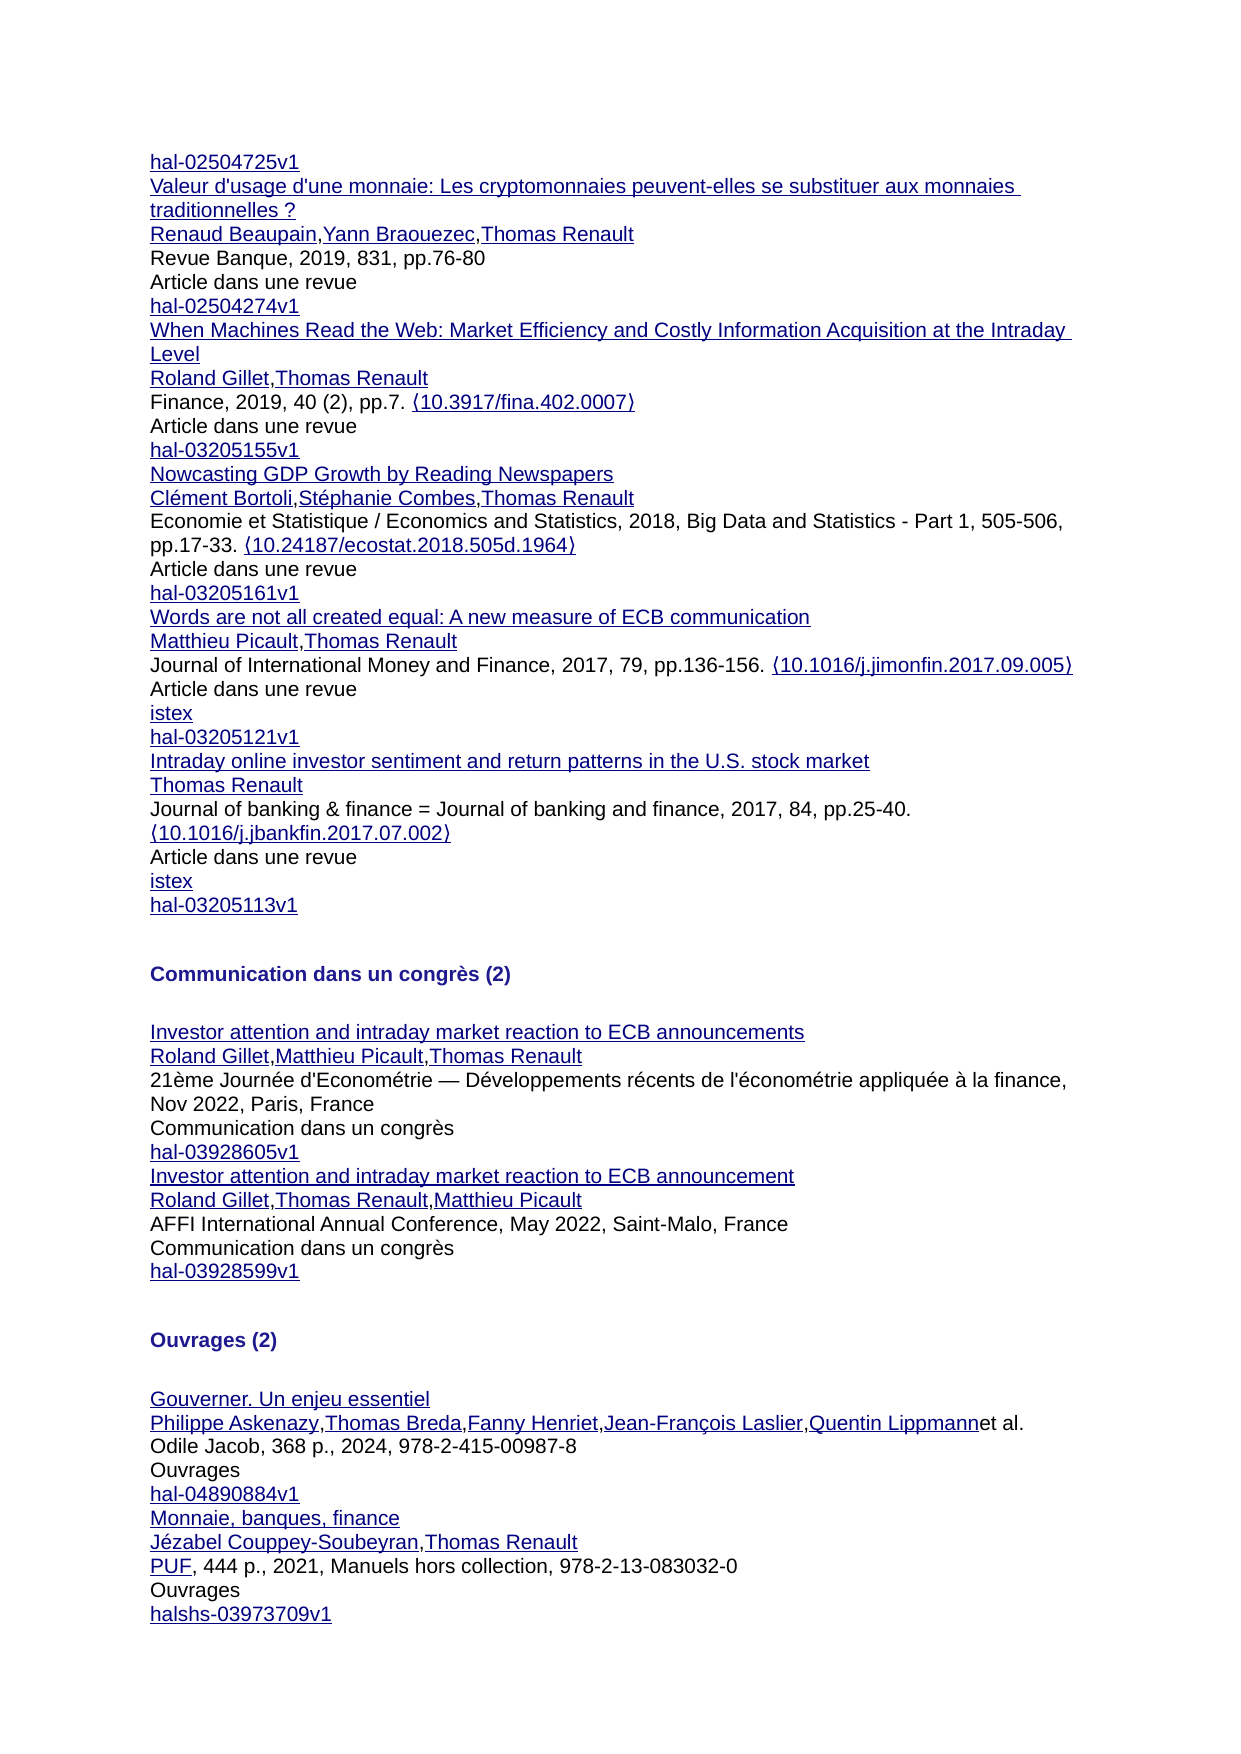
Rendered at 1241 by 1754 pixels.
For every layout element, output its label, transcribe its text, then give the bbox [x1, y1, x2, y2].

table_cell Nowcasting GDP Growth by Reading Newspapers Clément Bortoli,Stéphanie Combes,Thomas Renault Economie et Statistique / Economics and Statistics, 2018, Big Data and Statistics - Part 1, 505-506, pp.17-33. ⟨10.24187/ecostat.2018.505d.1964⟩ Article dans une revue hal-03205161v1 [150, 461, 1090, 605]
subtitle Communication dans un congrès (2) [150, 961, 1090, 985]
table_cell Intraday online investor sentiment and return patterns in the U.S. stock market Thomas Renault Journal of banking & finance = Journal of banking and finance, 2017, 84, pp.25-40. ⟨10.1016/j.jbankfin.2017.07.002⟩ Article dans une revue istex hal-03205113v1 [150, 749, 1090, 917]
table_cell hal-02504725v1 [150, 150, 1090, 174]
table_cell Words are not all created equal: A new measure of ECB communication Matthieu Picault,Thomas Renault Journal of International Money and Finance, 2017, 79, pp.136-156. ⟨10.1016/j.jimonfin.2017.09.005⟩ Article dans une revue istex hal-03205121v1 [150, 605, 1090, 749]
subtitle Ouvrages (2) [150, 1328, 1090, 1352]
table_cell Valeur d'usage d'une monnaie: Les cryptomonnaies peuvent-elles se substituer aux monnaies traditionnelles ? Renaud Beaupain,Yann Braouezec,Thomas Renault Revue Banque, 2019, 831, pp.76-80 Article dans une revue hal-02504274v1 [150, 174, 1090, 318]
table_header Gouverner. Un enjeu essentiel Philippe Askenazy,Thomas Breda,Fanny Henriet,Jean-François Laslier,Quentin Lippmannet al. Odile Jacob, 368 p., 2024, 978-2-415-00987-8 Ouvrages hal-04890884v1 [150, 1386, 1090, 1506]
table_cell Investor attention and intraday market reaction to ECB announcement Roland Gillet,Thomas Renault,Matthieu Picault AFFI International Annual Conference, May 2022, Saint-Malo, France Communication dans un congrès hal-03928599v1 [150, 1164, 1090, 1283]
table_cell When Machines Read the Web: Market Efficiency and Costly Information Acquisition at the Intraday Level Roland Gillet,Thomas Renault Finance, 2019, 40 (2), pp.7. ⟨10.3917/fina.402.0007⟩ Article dans une revue hal-03205155v1 [150, 318, 1090, 461]
table_header Investor attention and intraday market reaction to ECB announcements Roland Gillet,Matthieu Picault,Thomas Renault 21ème Journée d'Econométrie — Développements récents de l'économétrie appliquée à la finance, Nov 2022, Paris, France Communication dans un congrès hal-03928605v1 [150, 1020, 1090, 1163]
table_cell Monnaie, banques, finance Jézabel Couppey-Soubeyran,Thomas Renault PUF, 444 p., 2021, Manuels hors collection, 978-2-13-083032-0 Ouvrages halshs-03973709v1 [150, 1506, 1090, 1626]
